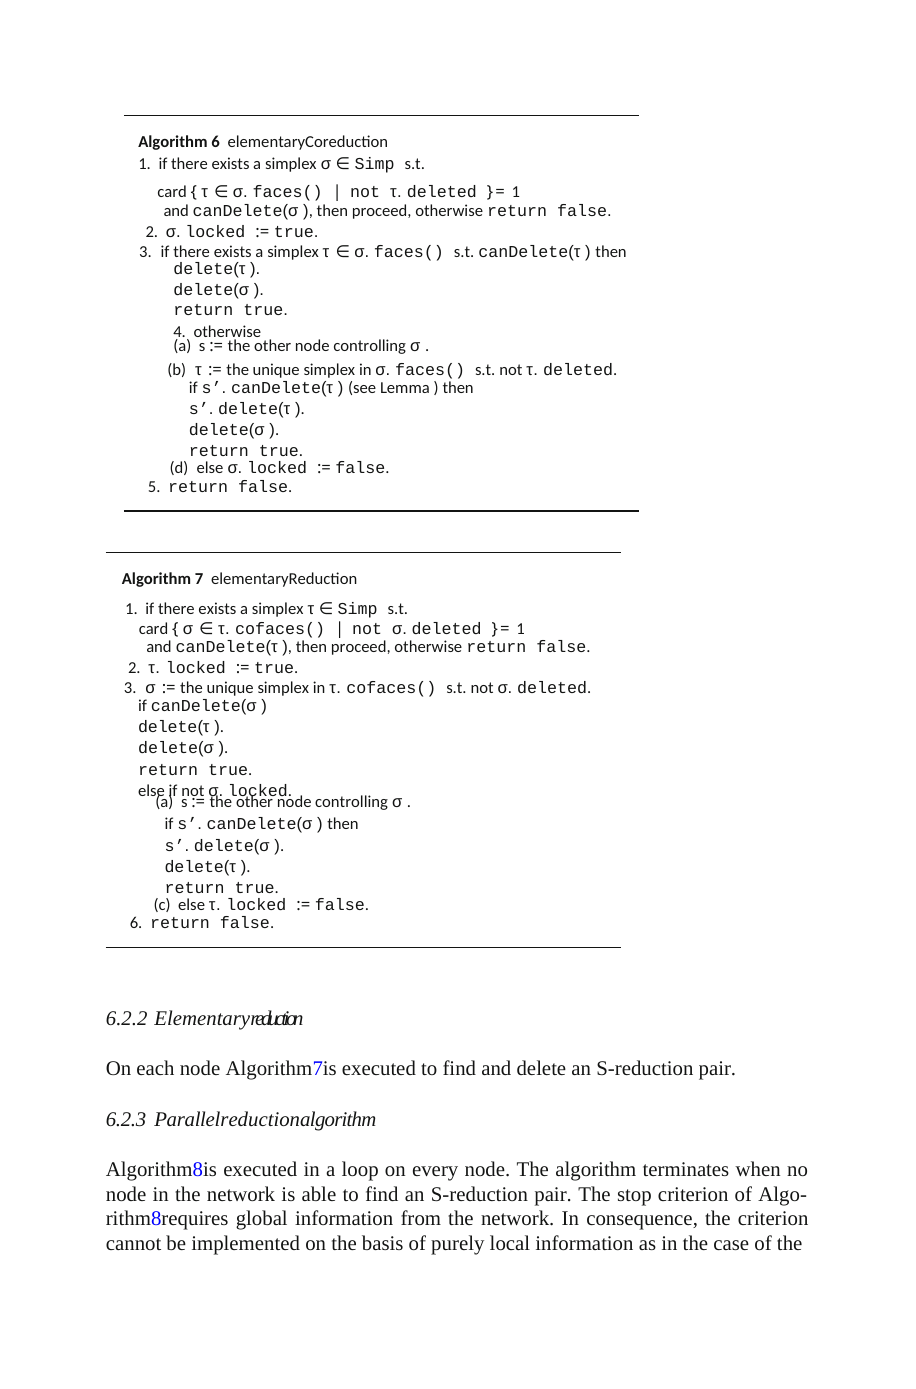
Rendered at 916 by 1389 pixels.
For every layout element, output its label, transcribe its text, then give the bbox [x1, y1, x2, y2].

list Elementaryreduction [106, 1006, 822, 1030]
text Algorithm8is executed in a loop on every node. The algorithm terminates when no node in the network is able to find an S-reduction pair. The stop criterion of Algo- rithm8requires global information from the network. In consequence, the criterion cannot be implemented on the basis of purely local information as in the case of the [106, 1157, 809, 1255]
text On each node Algorithm7is executed to find and delete an S-reduction pair. [106, 1056, 822, 1080]
list Parallelreductionalgorithm [106, 1107, 822, 1131]
